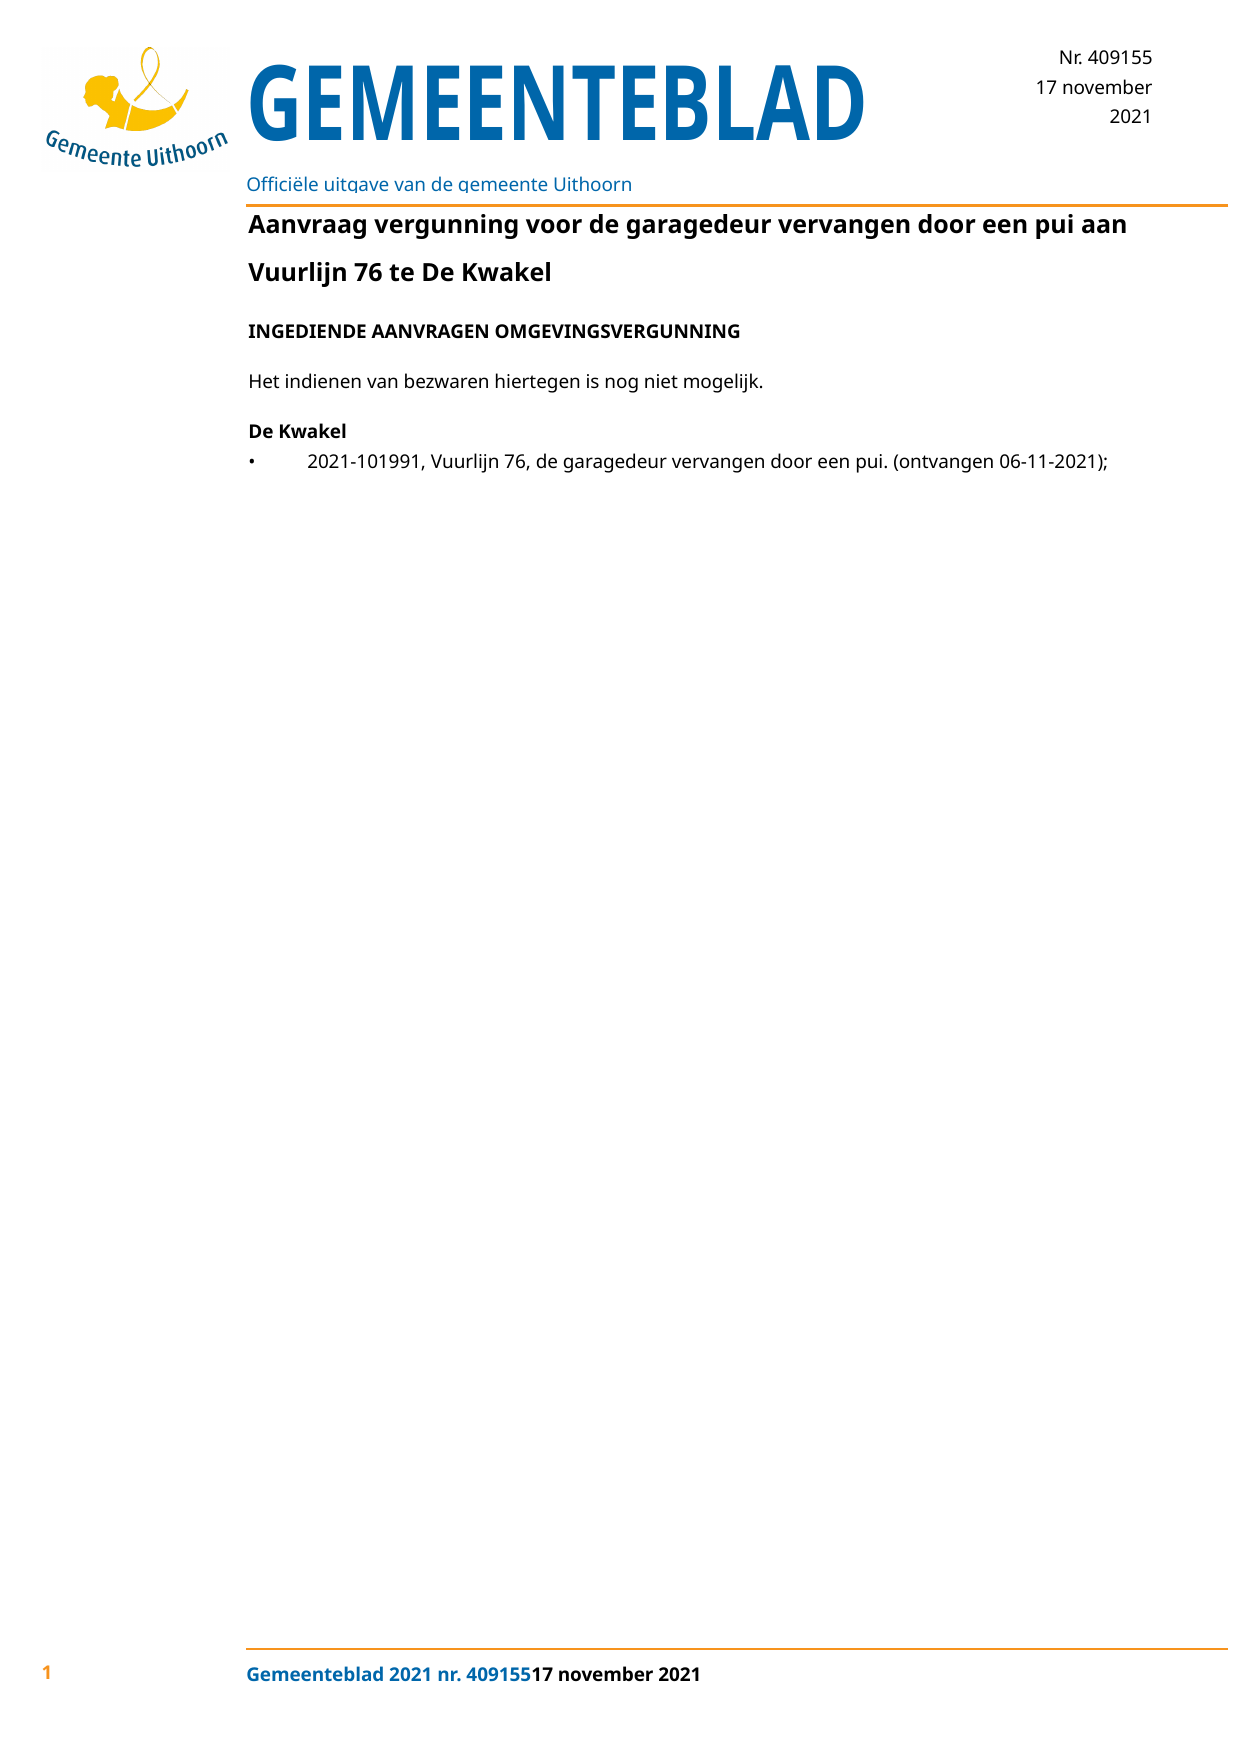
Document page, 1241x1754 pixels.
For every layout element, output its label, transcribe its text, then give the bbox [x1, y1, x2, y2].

list 2021-101991, Vuurlijn 76, de garagedeur vervangen door een pui. (ontvangen 06-11-2021); [248, 448, 1152, 474]
text Aanvraag vergunning voor de garagedeur vervangen door een pui aan Vuurlijn 76 te De Kwakel [248, 207, 1152, 288]
text De Kwakel [248, 419, 1152, 444]
text INGEDIENDE AANVRAGEN OMGEVINGSVERGUNNING [248, 318, 1152, 344]
picture [41, 47, 231, 172]
text Het indienen van bezwaren hiertegen is nog niet mogelijk. [248, 368, 1152, 394]
